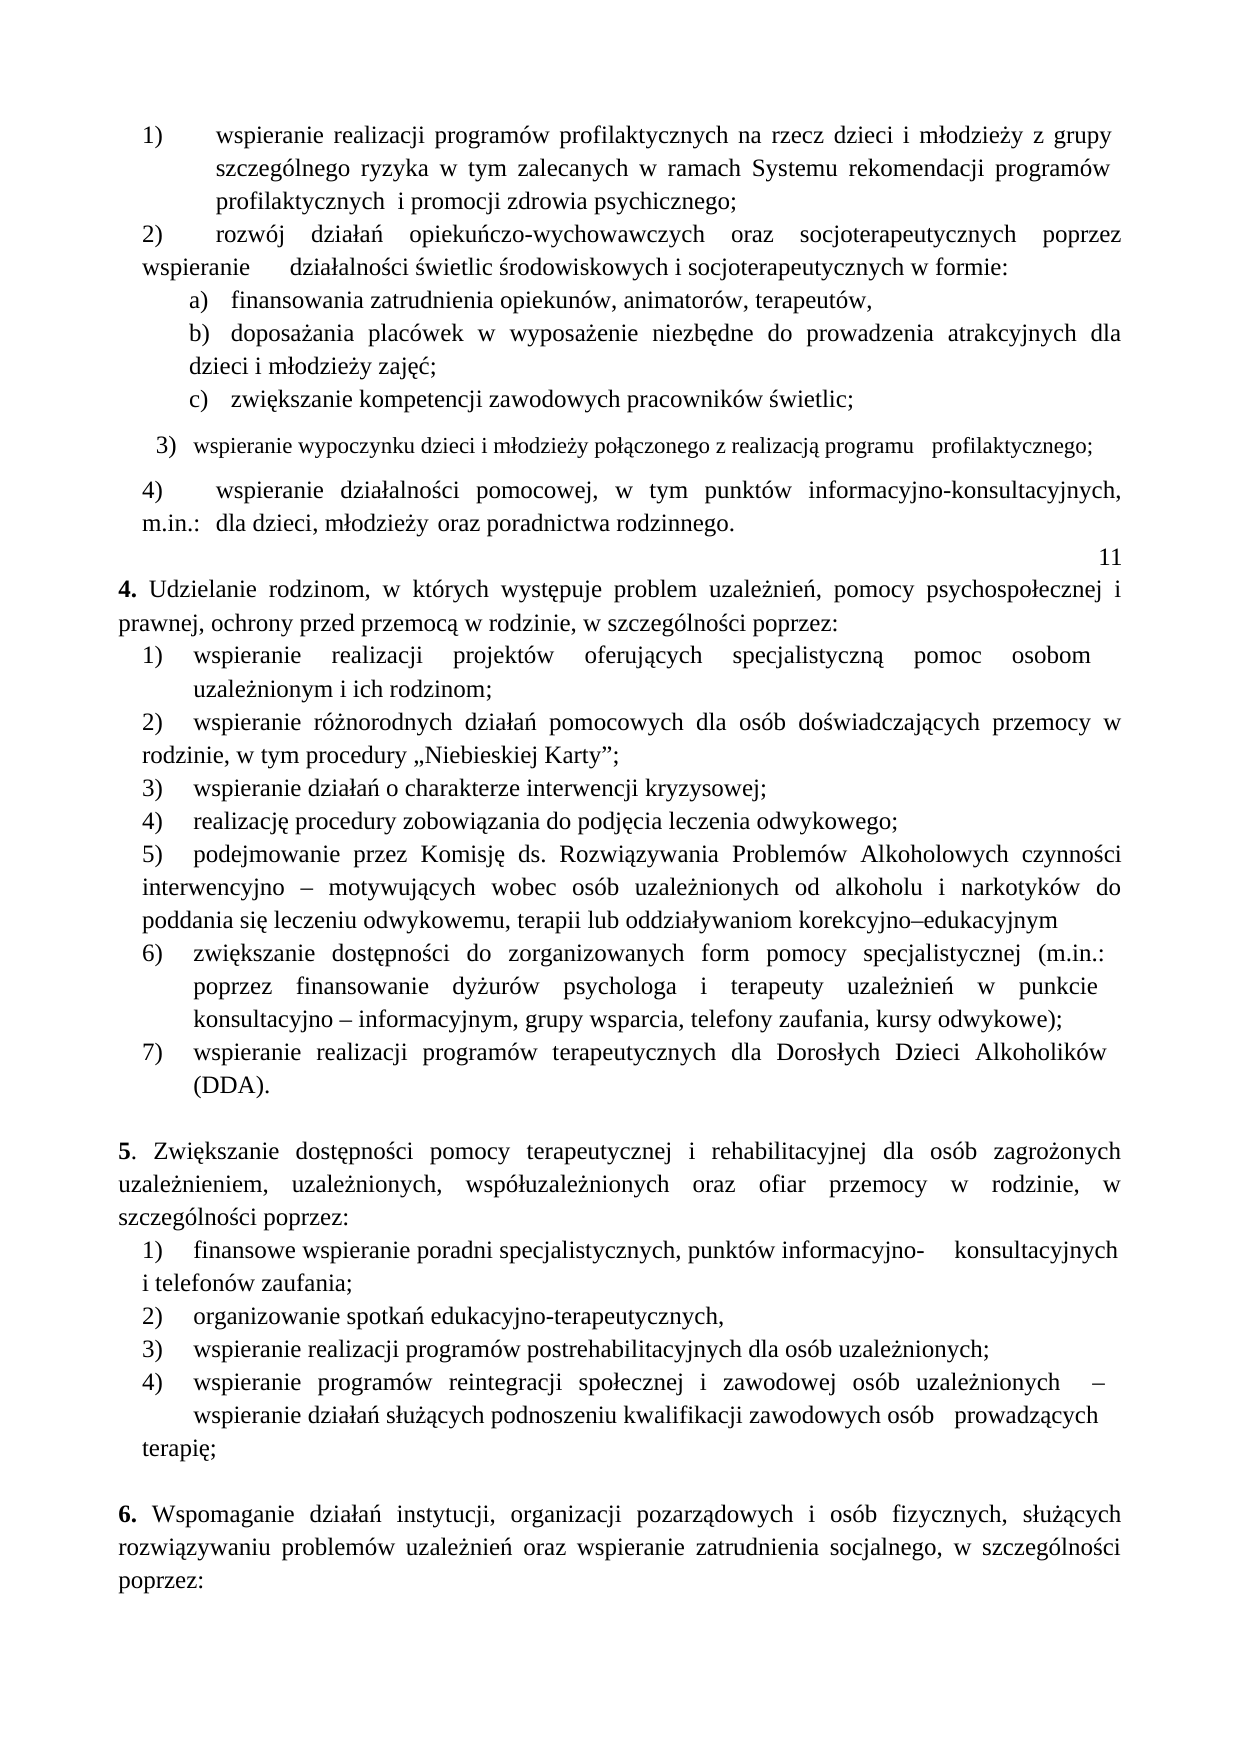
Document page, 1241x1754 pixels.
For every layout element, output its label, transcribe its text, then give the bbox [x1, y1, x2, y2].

text 5. Zwiększanie dostępności pomocy terapeutycznej i rehabilitacyjnej dla osób zagrożonych uzależnieniem, uzależnionych, współuzależnionych oraz ofiar przemocy w rodzinie, w szczególności poprzez: [118, 1136, 1122, 1231]
list podejmowanie przez Komisję ds. Rozwiązywania Problemów Alkoholowych czynności interwencyjno – motywujących wobec osób uzależnionych od alkoholu i narkotyków do poddania się leczeniu odwykowemu, terapii lub oddziaływaniom korekcyjno–edukacyjnym [142, 839, 1122, 933]
text 6. Wspomaganie działań instytucji, organizacji pozarządowych i osób fizycznych, służących rozwiązywaniu problemów uzależnień oraz wspieranie zatrudnienia socjalnego, w szczególności poprzez: [118, 1499, 1122, 1594]
list zwiększanie dostępności do zorganizowanych form pomocy specjalistycznej (m.in.: poprzez finansowanie dyżurów psychologa i terapeuty uzależnień w punkcie konsultacyjno – informacyjnym, grupy wsparcia, telefony zaufania, kursy odwykowe); [142, 938, 1122, 1033]
list wspieranie realizacji projektów oferujących specjalistyczną pomoc osobom uzależnionym i ich rodzinom; [142, 641, 1122, 702]
list finansowania zatrudnienia opiekunów, animatorów, terapeutów, [189, 285, 1122, 314]
list organizowanie spotkań edukacyjno-terapeutycznych, [142, 1301, 1122, 1330]
list finansowe wspieranie poradni specjalistycznych, punktów informacyjno- konsultacyjnych i telefonów zaufania; [142, 1235, 1122, 1297]
text 11 [142, 542, 1122, 570]
list doposażania placówek w wyposażenie niezbędne do prowadzenia atrakcyjnych dla dzieci i młodzieży zajęć; [189, 318, 1122, 380]
list wspieranie realizacji programów postrehabilitacyjnych dla osób uzależnionych; [142, 1334, 1122, 1363]
list wspieranie realizacji programów terapeutycznych dla Dorosłych Dzieci Alkoholików (DDA). [142, 1037, 1122, 1099]
text 4) wspieranie działalności pomocowej, w tym punktów informacyjno-konsultacyjnych, m.in.: dla dzieci, młodzieży oraz poradnictwa rodzinnego. [142, 476, 1122, 537]
list wspieranie różnorodnych działań pomocowych dla osób doświadczających przemocy w rodzinie, w tym procedury „Niebieskiej Karty”; [142, 707, 1122, 768]
list zwiększanie kompetencji zawodowych pracowników świetlic; [189, 384, 1122, 413]
list wspieranie wypoczynku dzieci i młodzieży połączonego z realizacją programu profilaktycznego; [156, 430, 1122, 459]
list wspieranie działań o charakterze interwencji kryzysowej; [142, 773, 1122, 801]
list realizację procedury zobowiązania do podjęcia leczenia odwykowego; [142, 806, 1122, 834]
text 1) wspieranie realizacji programów profilaktycznych na rzecz dzieci i młodzieży z grupy szczególnego ryzyka w tym zalecanych w ramach Systemu rekomendacji programów profilaktycznych i promocji zdrowia psychicznego; [142, 120, 1122, 215]
list wspieranie programów reintegracji społecznej i zawodowej osób uzależnionych – wspieranie działań służących podnoszeniu kwalifikacji zawodowych osób prowadzących terapię; [142, 1367, 1122, 1462]
text 4. Udzielanie rodzinom, w których występuje problem uzależnień, pomocy psychospołecznej i prawnej, ochrony przed przemocą w rodzinie, w szczególności poprzez: [118, 574, 1122, 636]
text 2) rozwój działań opiekuńczo-wychowawczych oraz socjoterapeutycznych poprzez wspieranie działalności świetlic środowiskowych i socjoterapeutycznych w formie: [142, 219, 1122, 281]
